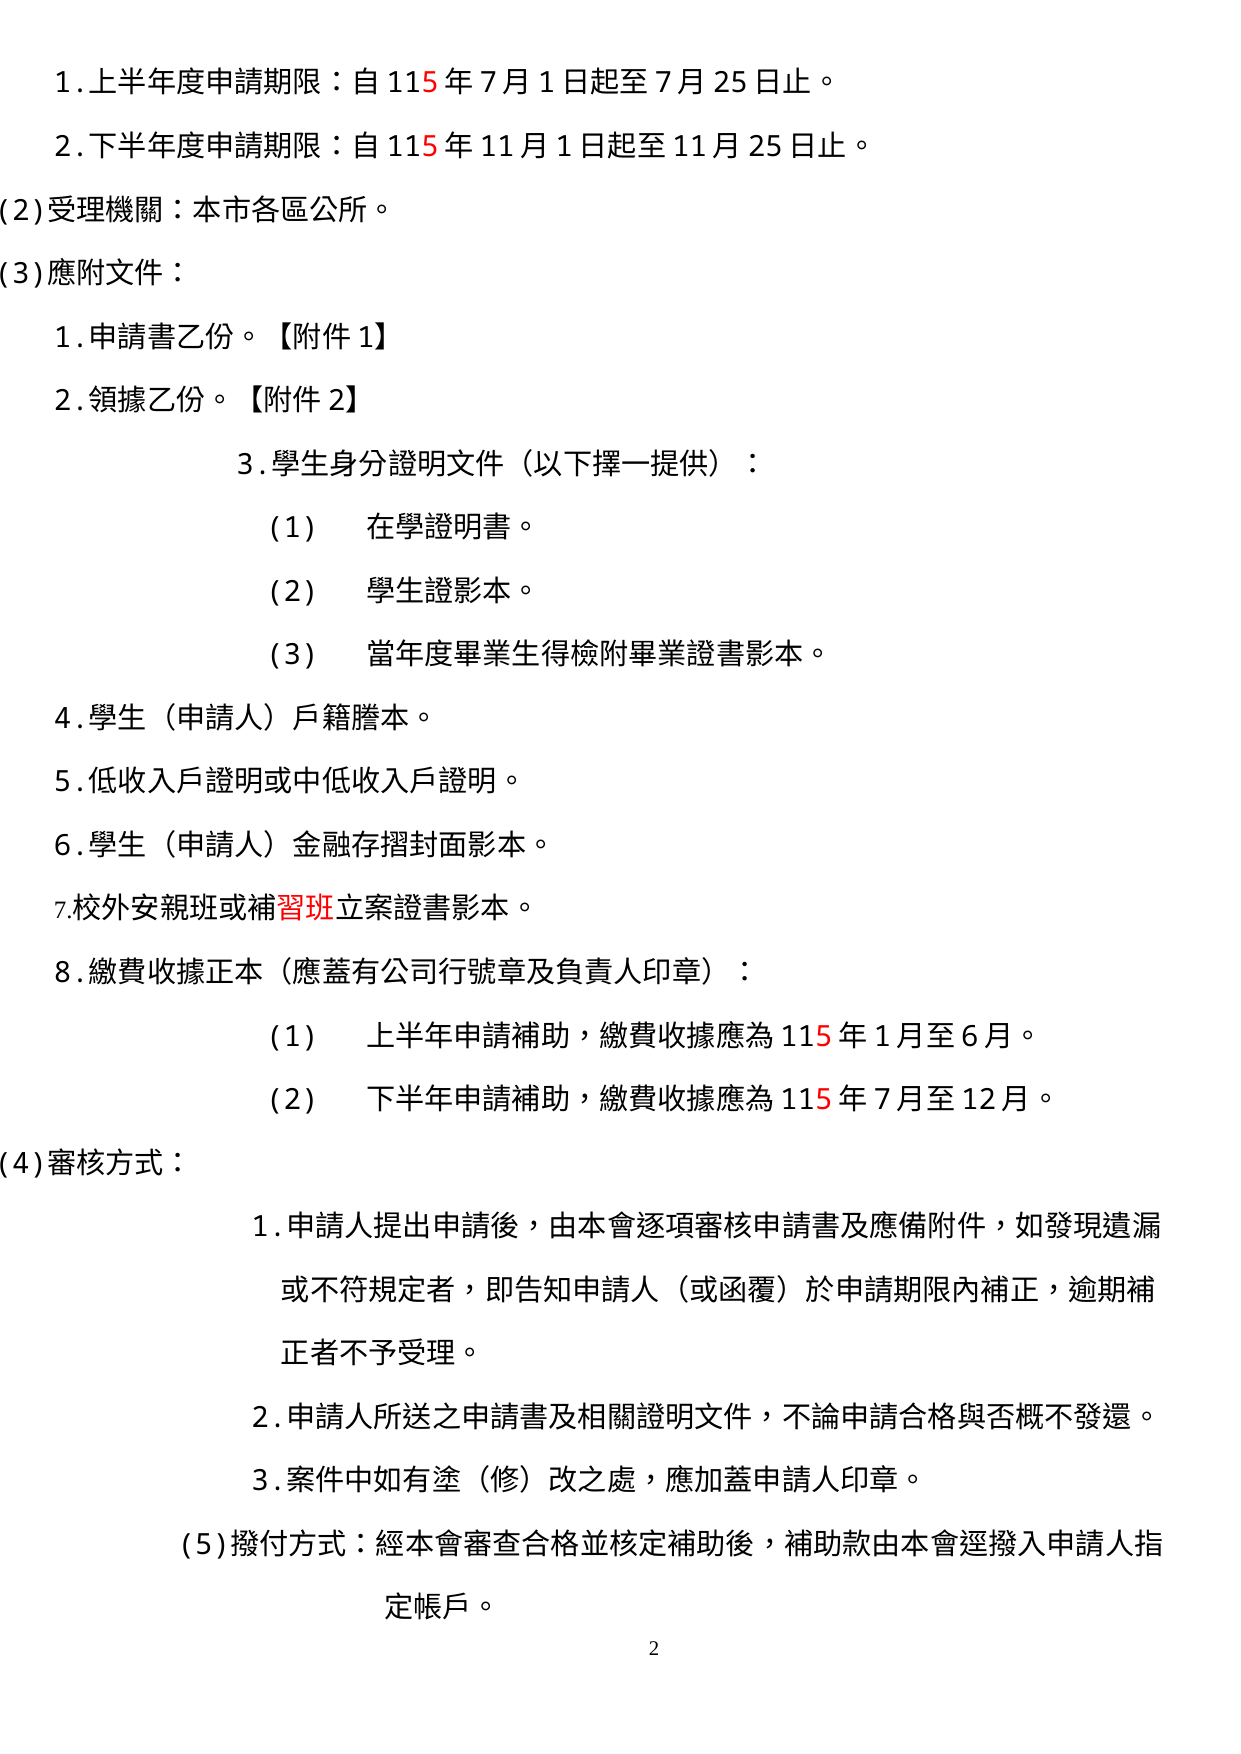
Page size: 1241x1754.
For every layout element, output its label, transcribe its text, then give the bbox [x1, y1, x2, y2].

list 審核方式： [0, 1139, 1181, 1182]
list 應附文件： [0, 250, 1181, 292]
list 當年度畢業生得檢附畢業證書影本。 [266, 631, 1181, 673]
list 上半年度申請期限：自115年7月1日起至7月25日止。 [53, 59, 1181, 101]
list 領據乙份。【附件2】 [53, 377, 1181, 419]
list 下半年申請補助，繳費收據應為115年7月至12月。 [266, 1076, 1181, 1118]
list 下半年度申請期限：自115年11月1日起至11月25日止。 [53, 123, 1181, 165]
list 校外安親班或補習班立案證書影本。 [53, 885, 1181, 927]
list 申請人所送之申請書及相關證明文件，不論申請合格與否概不發還。 [251, 1393, 1181, 1436]
list 學生（申請人）戶籍謄本。 [53, 694, 1181, 737]
list 學生證影本。 [266, 567, 1181, 610]
list 撥付方式：經本會審查合格並核定補助後，補助款由本會逕撥入申請人指定帳戶。 [177, 1520, 1181, 1626]
list 在學證明書。 [266, 504, 1181, 546]
list 申請人提出申請後，由本會逐項審核申請書及應備附件，如發現遺漏或不符規定者，即告知申請人（或函覆）於申請期限內補正，逾期補正者不予受理。 [251, 1203, 1181, 1372]
list 受理機關：本市各區公所。 [0, 186, 1181, 228]
list 申請書乙份。【附件1】 [53, 313, 1181, 356]
list 學生身分證明文件（以下擇一提供）： [236, 440, 1181, 483]
list 案件中如有塗（修）改之處，應加蓋申請人印章。 [251, 1457, 1181, 1499]
list 學生（申請人）金融存摺封面影本。 [53, 822, 1181, 864]
list 低收入戶證明或中低收入戶證明。 [53, 758, 1181, 800]
list 繳費收據正本（應蓋有公司行號章及負責人印章）： [53, 948, 1181, 991]
list 上半年申請補助，繳費收據應為115年1月至6月。 [266, 1012, 1181, 1054]
